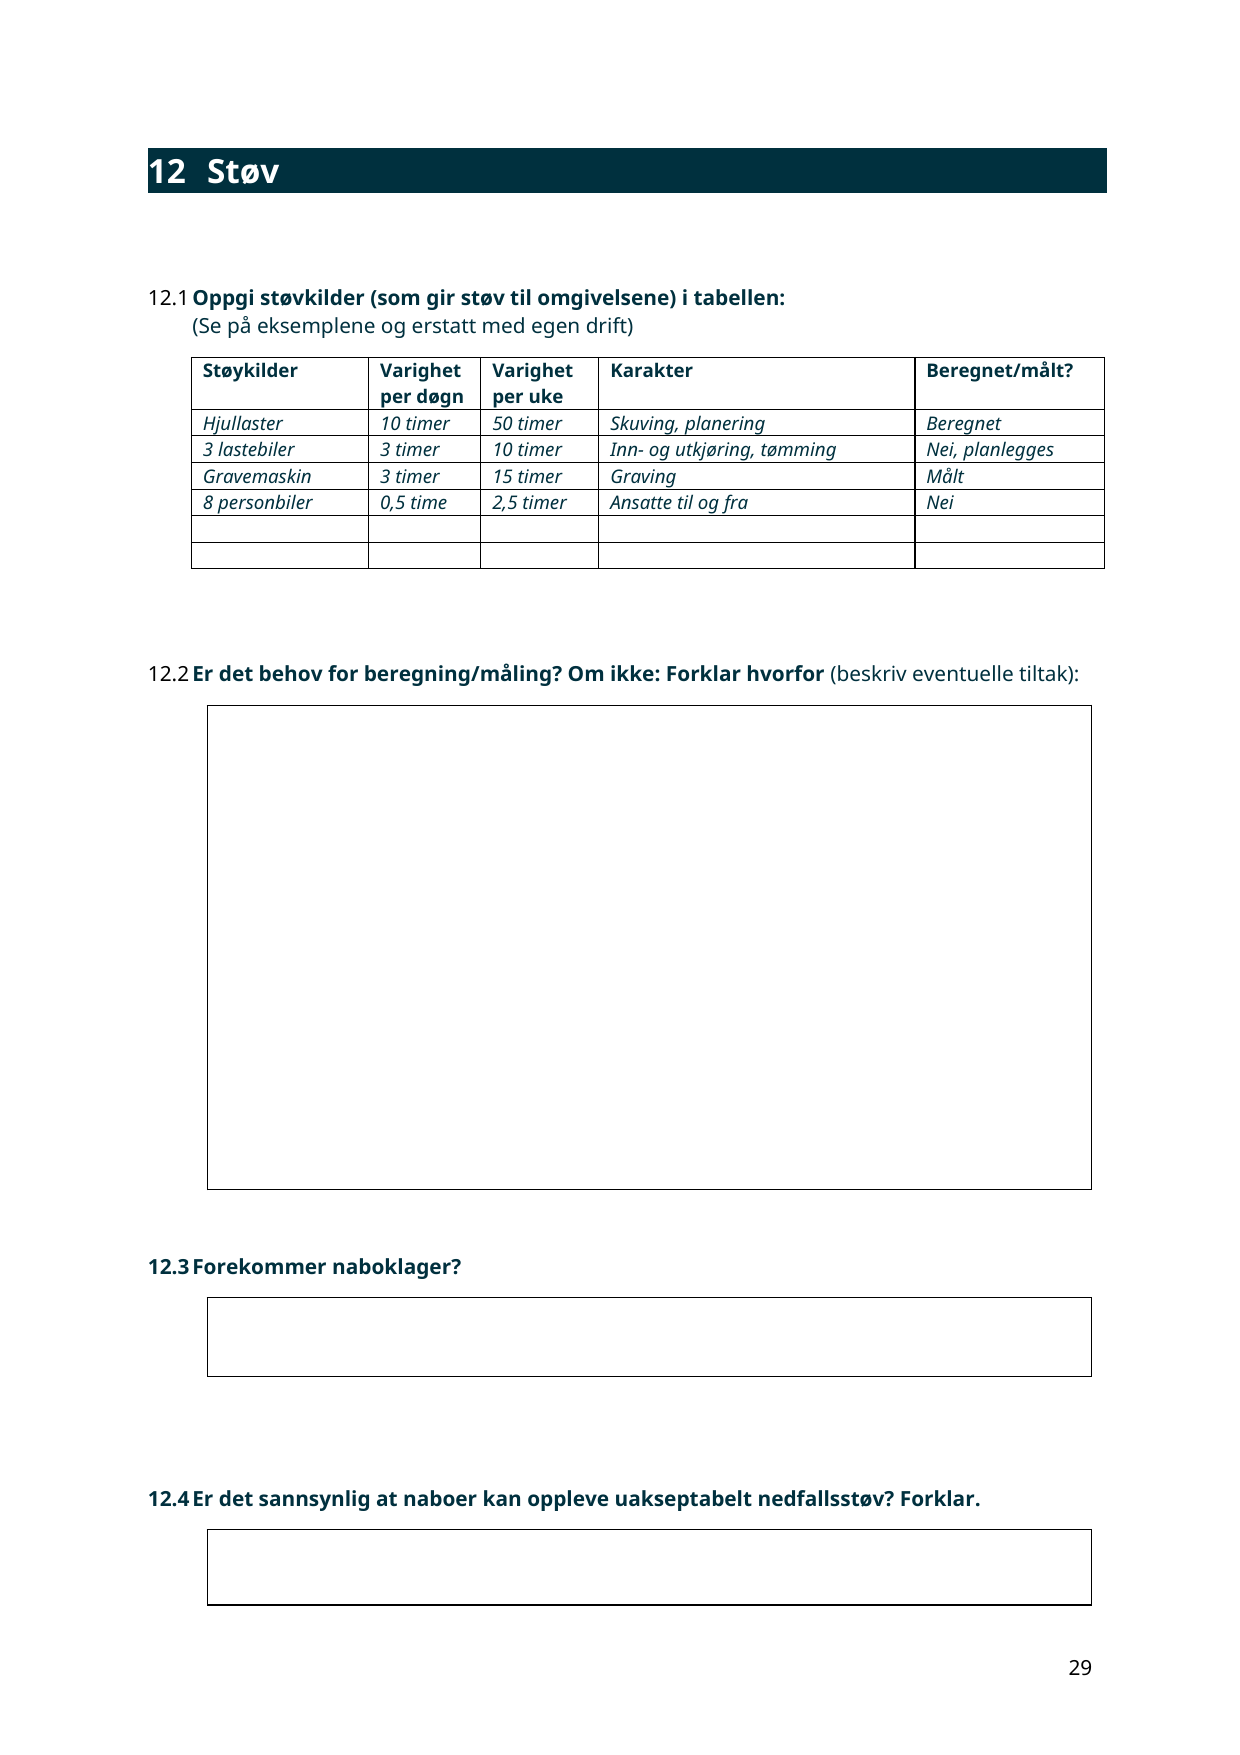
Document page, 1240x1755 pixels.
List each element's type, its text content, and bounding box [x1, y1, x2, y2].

table_cell Inn- og utkjøring, tømming [599, 436, 914, 462]
table_cell Skuving, planering [599, 410, 914, 435]
table_cell Graving [599, 463, 914, 488]
table_cell 3 lastebiler [192, 436, 368, 462]
table_cell Hjullaster [192, 410, 368, 435]
table_cell [369, 516, 480, 542]
list Er det behov for beregning/måling? Om ikke: Forklar hvorfor (beskriv eventuelle tiltak): [148, 659, 1092, 688]
table_cell [481, 516, 598, 542]
list Er det sannsynlig at naboer kan oppleve uakseptabelt nedfallsstøv? Forklar. [148, 1484, 1092, 1512]
list Forekommer naboklager? [148, 1252, 1092, 1281]
table_cell [369, 543, 480, 568]
table_cell 10 timer [481, 436, 598, 462]
table_cell [192, 516, 368, 542]
table_cell [192, 543, 368, 568]
table_cell Beregnet [916, 410, 1104, 435]
list Oppgi støvkilder (som gir støv til omgivelsene) i tabellen: (Se på eksemplene og erstatt med egen drift) [148, 283, 1092, 340]
table_cell 3 timer [369, 463, 480, 488]
table_cell [916, 516, 1104, 542]
table_header Beregnet/målt? [916, 358, 1104, 409]
table_cell 15 timer [481, 463, 598, 488]
table_cell 50 timer [481, 410, 598, 435]
table_cell Ansatte til og fra [599, 490, 914, 515]
table_cell [599, 543, 914, 568]
table_cell Nei, planlegges [916, 436, 1104, 462]
table_cell 2,5 timer [481, 490, 598, 515]
table_cell 0,5 time [369, 490, 480, 515]
table_header Varighet per uke [481, 358, 598, 409]
table_header Varighet per døgn [369, 358, 480, 409]
table_cell Gravemaskin [192, 463, 368, 488]
list Støv [148, 148, 1107, 193]
table_cell 10 timer [369, 410, 480, 435]
table_cell [916, 543, 1104, 568]
table_cell Nei [916, 490, 1104, 515]
table_cell [599, 516, 914, 542]
table_cell 3 timer [369, 436, 480, 462]
table_cell Målt [916, 463, 1104, 488]
table_cell 8 personbiler [192, 490, 368, 515]
table_header Karakter [599, 358, 914, 409]
table_header Støykilder [192, 358, 368, 409]
table_cell [481, 543, 598, 568]
